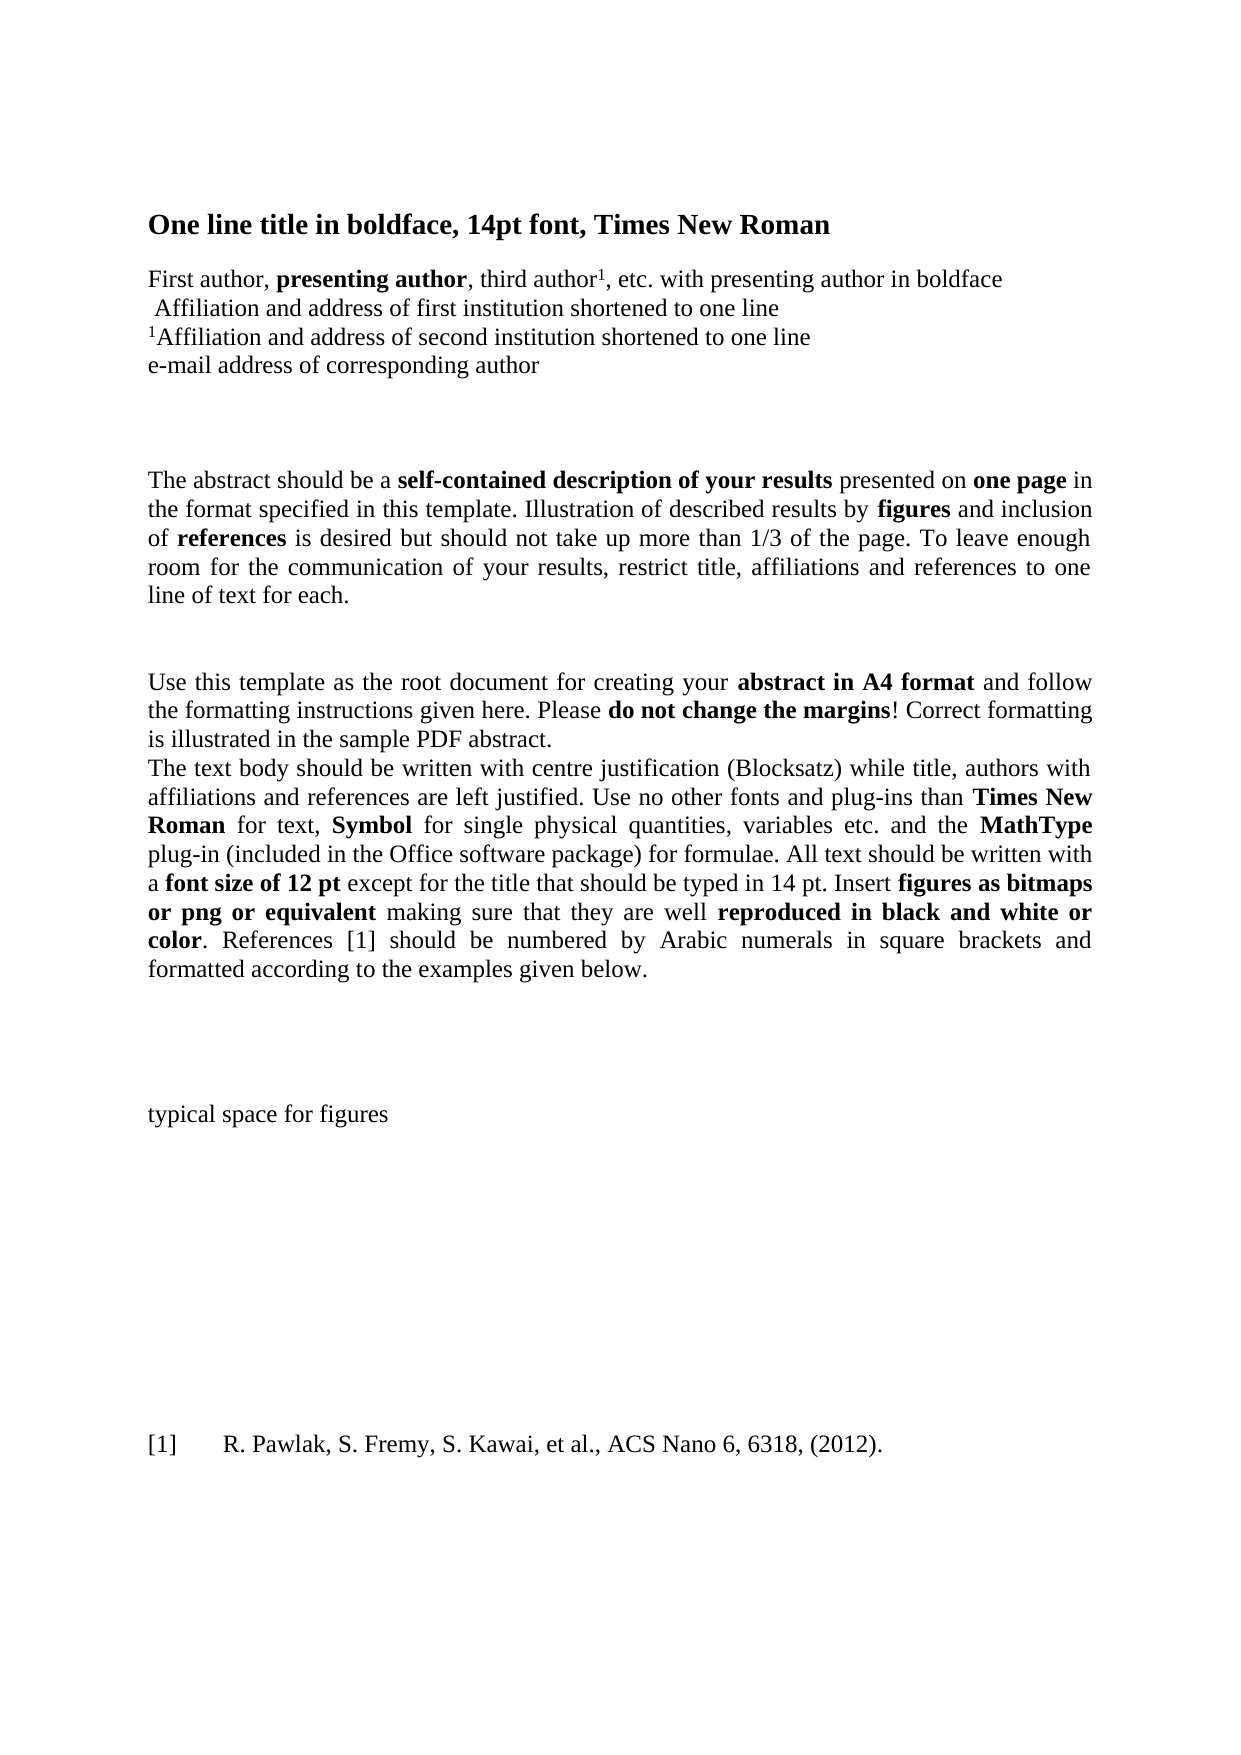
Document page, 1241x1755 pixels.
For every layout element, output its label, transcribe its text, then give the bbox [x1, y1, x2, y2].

text The text body should be written with centre justification (Blocksatz) while title, authors with affiliations and references are left justified. Use no other fonts and plug-ins than Times New Roman for text, Symbol for single physical quantities, variables etc. and the MathType plug-in (included in the Office software package) for formulae. All text should be written with a font size of 12 pt except for the title that should be typed in 14 pt. Insert figures as bitmaps or png or equivalent making sure that they are well reproduced in black and white or color. References [1] should be numbered by Arabic numerals in square brackets and formatted according to the examples given below. [148, 753, 1093, 983]
text typical space for figures [148, 1099, 1093, 1128]
text The abstract should be a self-contained description of your results presented on one page in the format specified in this template. Illustration of described results by figures and inclusion of references is desired but should not take up more than 1/3 of the page. To leave enough room for the communication of your results, restrict title, affiliations and references to one line of text for each. [148, 466, 1093, 609]
text e-mail address of corresponding author [148, 351, 1093, 379]
text First author, presenting author, third author1, etc. with presenting author in boldface [148, 264, 1093, 293]
text One line title in boldface, 14pt font, Times New Roman [148, 207, 1093, 240]
text Use this template as the root document for creating your abstract in A4 format and follow the formatting instructions given here. Please do not change the margins! Correct formatting is illustrated in the sample PDF abstract. [148, 667, 1093, 753]
text Affiliation and address of first institution shortened to one line [148, 293, 1093, 322]
text 1Affiliation and address of second institution shortened to one line [148, 322, 1093, 351]
text [1] R. Pawlak, S. Fremy, S. Kawai, et al., ACS Nano 6, 6318, (2012). [148, 1429, 1093, 1458]
